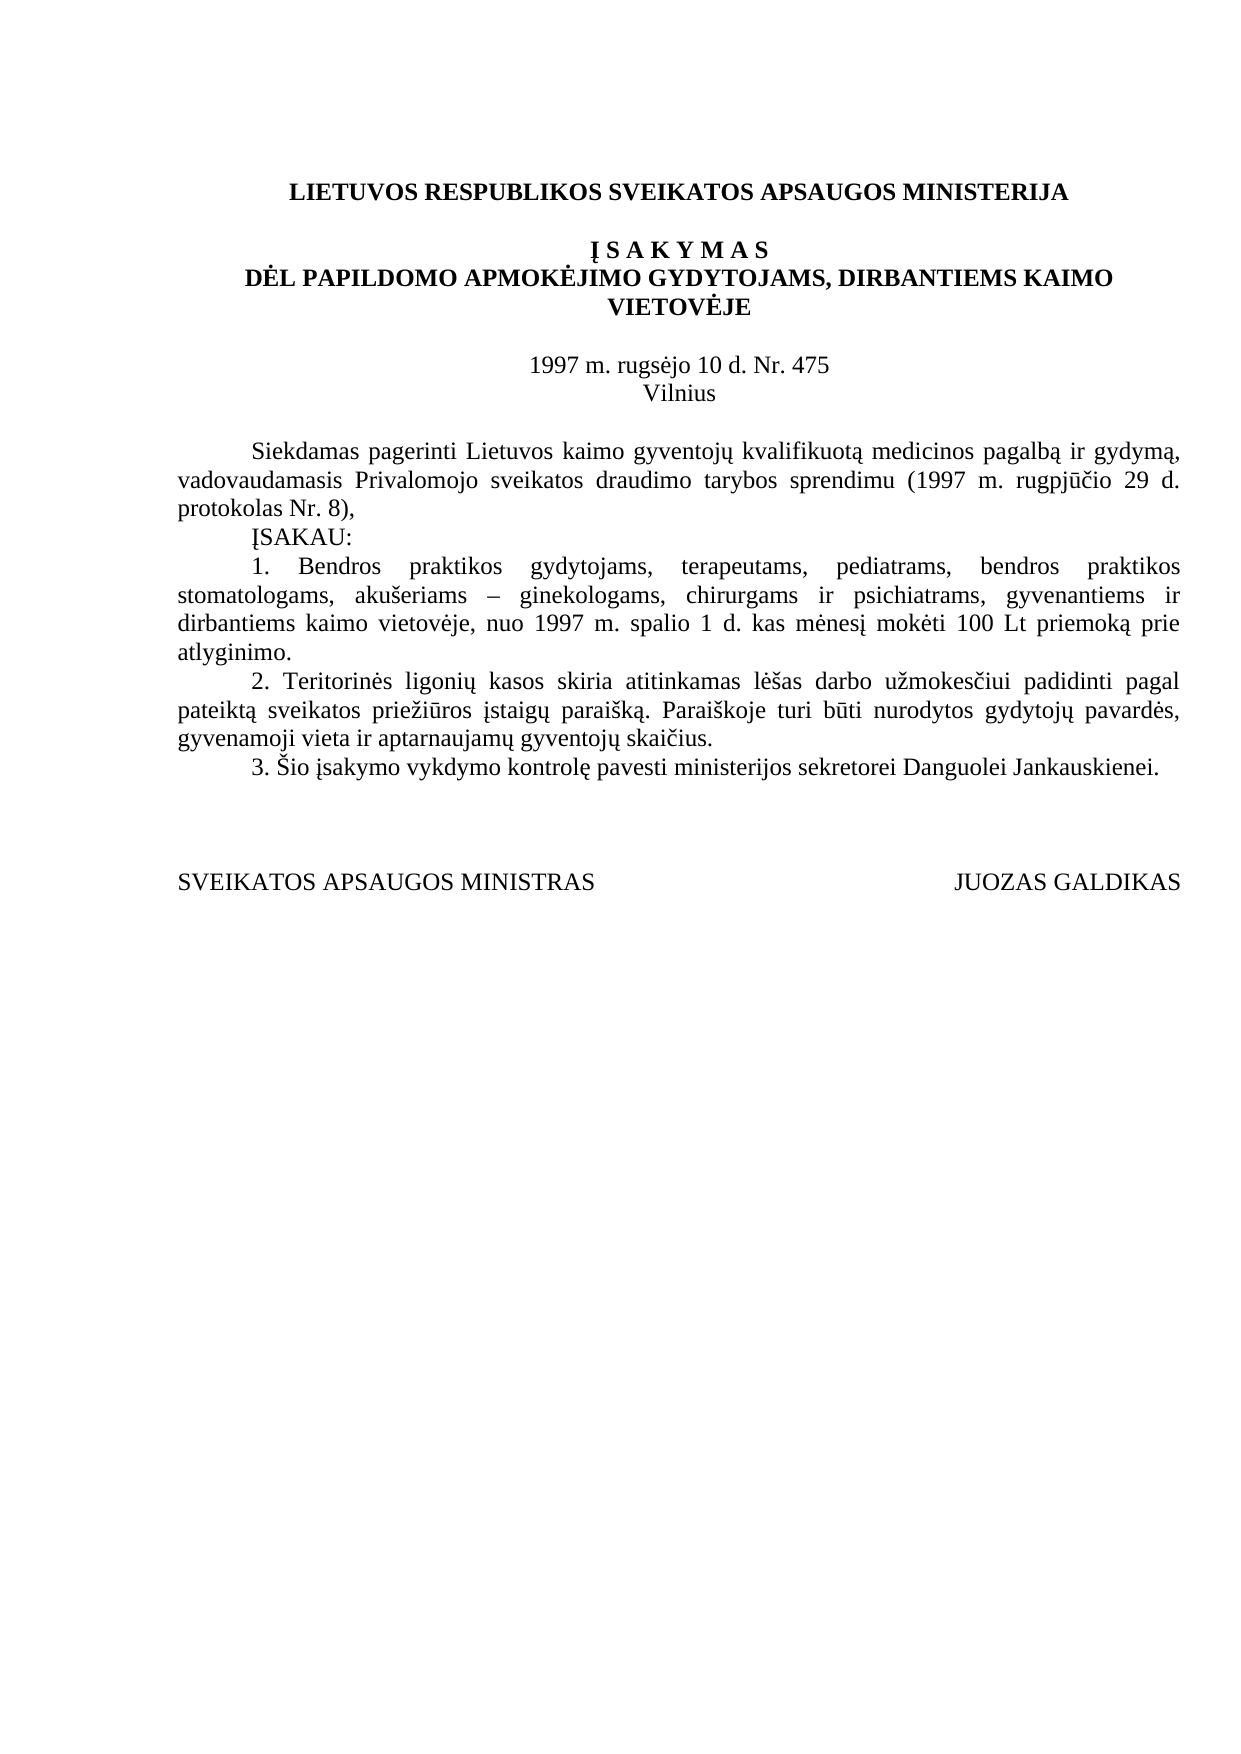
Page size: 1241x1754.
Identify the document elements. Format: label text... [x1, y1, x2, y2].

text Į S A K Y M A S [177, 235, 1181, 263]
text ĮSAKAU: [177, 522, 1181, 551]
text 2. Teritorinės ligonių kasos skiria atitinkamas lėšas darbo užmokesčiui padidinti pagal pateiktą sveikatos priežiūros įstaigų paraišką. Paraiškoje turi būti nurodytos gydytojų pavardės, gyvenamoji vieta ir aptarnaujamų gyventojų skaičius. [177, 666, 1181, 752]
text LIETUVOS RESPUBLIKOS SVEIKATOS APSAUGOS MINISTERIJA [177, 177, 1181, 206]
text DĖL PAPILDOMO APMOKĖJIMO GYDYTOJAMS, DIRBANTIEMS KAIMO VIETOVĖJE [177, 263, 1181, 321]
text Siekdamas pagerinti Lietuvos kaimo gyventojų kvalifikuotą medicinos pagalbą ir gydymą, vadovaudamasis Privalomojo sveikatos draudimo tarybos sprendimu (1997 m. rugpjūčio 29 d. protokolas Nr. 8), [177, 436, 1181, 522]
text SVEIKATOS APSAUGOS MINISTRAS JUOZAS GALDIKAS [177, 867, 1181, 896]
text 3. Šio įsakymo vykdymo kontrolę pavesti ministerijos sekretorei Danguolei Jankauskienei. [177, 752, 1181, 781]
text Vilnius [177, 378, 1181, 407]
text 1. Bendros praktikos gydytojams, terapeutams, pediatrams, bendros praktikos stomatologams, akušeriams – ginekologams, chirurgams ir psichiatrams, gyvenantiems ir dirbantiems kaimo vietovėje, nuo 1997 m. spalio 1 d. kas mėnesį mokėti 100 Lt priemoką prie atlyginimo. [177, 551, 1181, 666]
text 1997 m. rugsėjo 10 d. Nr. 475 [177, 350, 1181, 378]
